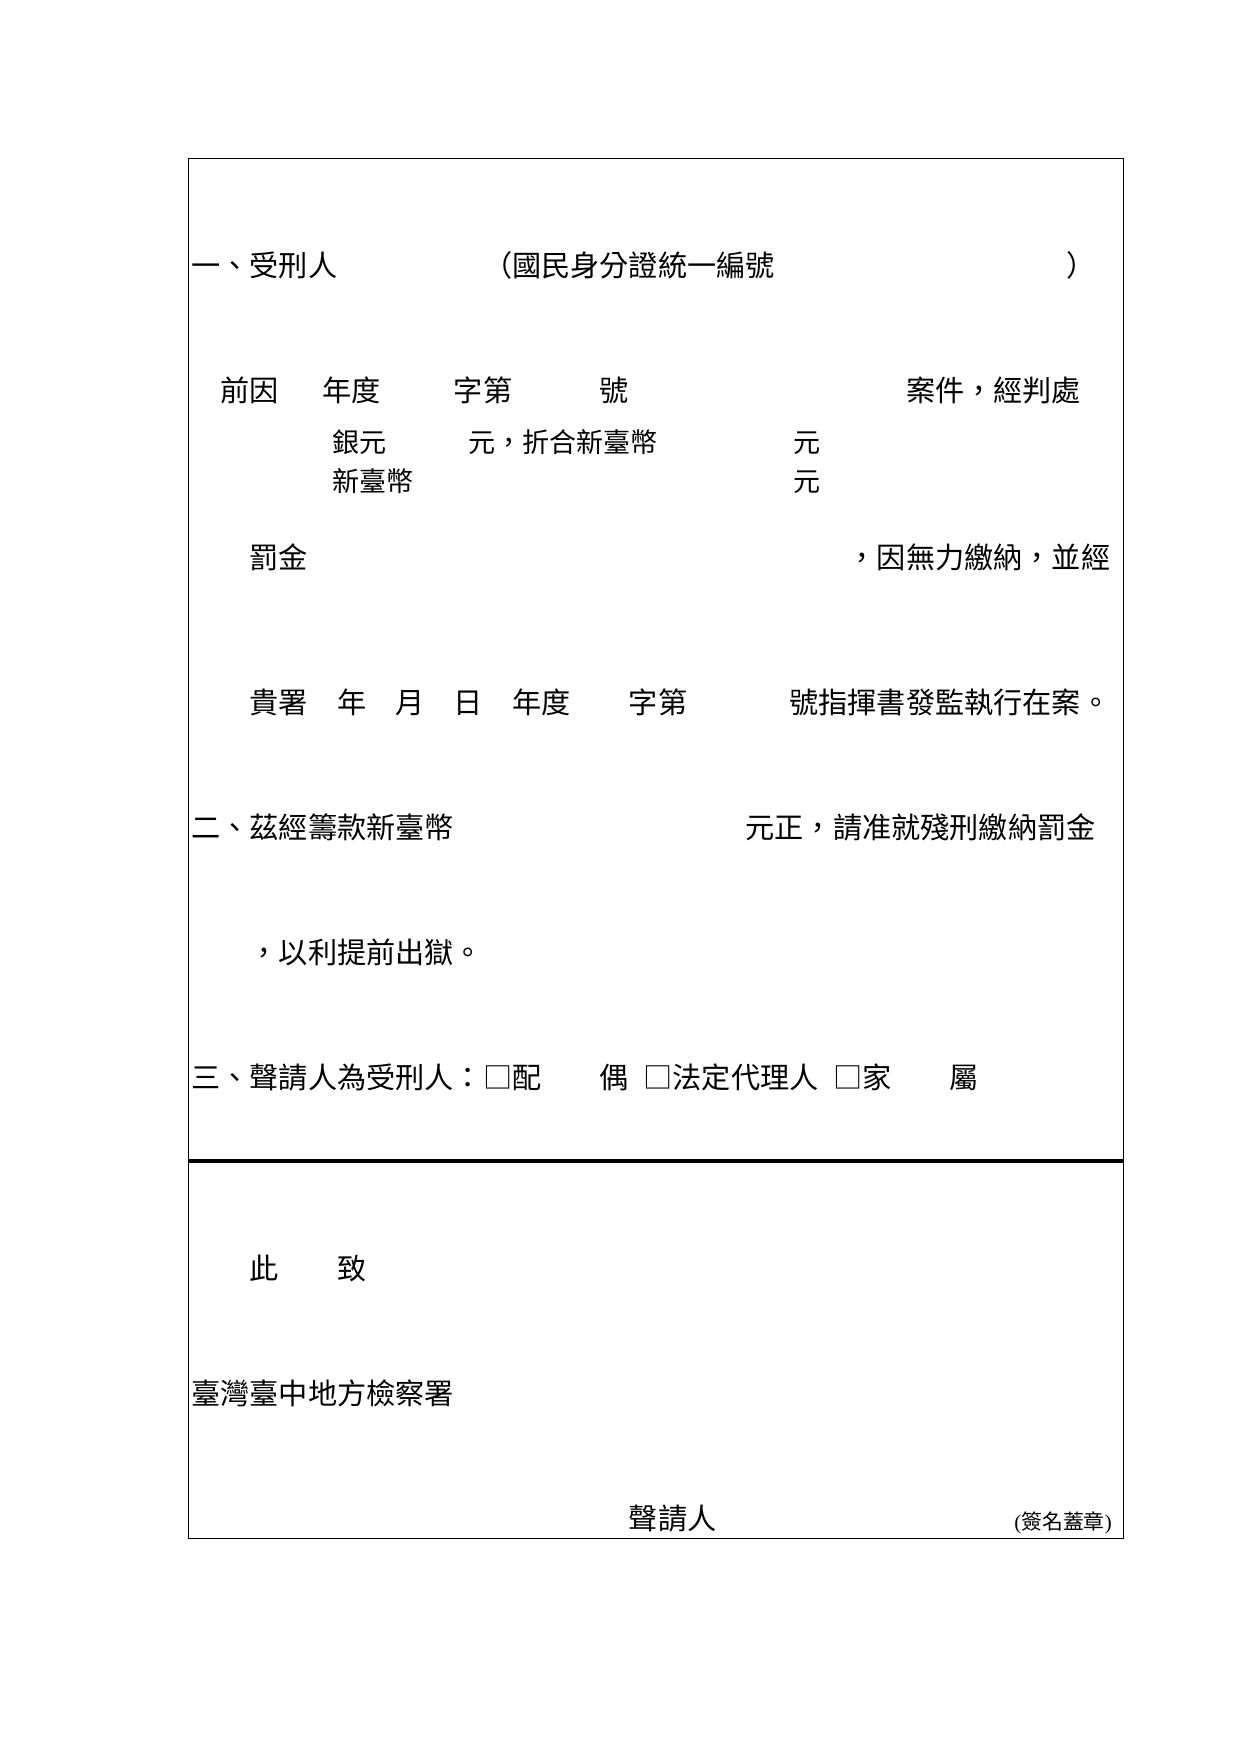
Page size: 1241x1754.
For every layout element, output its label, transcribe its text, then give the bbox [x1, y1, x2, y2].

table_cell 此 致 臺灣臺中地方檢察署 聲請人 (簽名蓋章) [189, 1163, 1123, 1537]
table_cell 一、受刑人 （國民身分證統一編號 ） 前因 年度 字第 號 案件，經判處 罰金 ，因無力繳納，並經 貴署 年 月 日 年度 字第 號指揮書發監執行在案。 二、茲經籌款新臺幣 元正，請准就殘刑繳納罰金 ，以利提前出獄。 三、聲請人為受刑人：□配 偶 □法定代理人 □家 屬 [189, 159, 1123, 1097]
table_cell [189, 1097, 1123, 1159]
